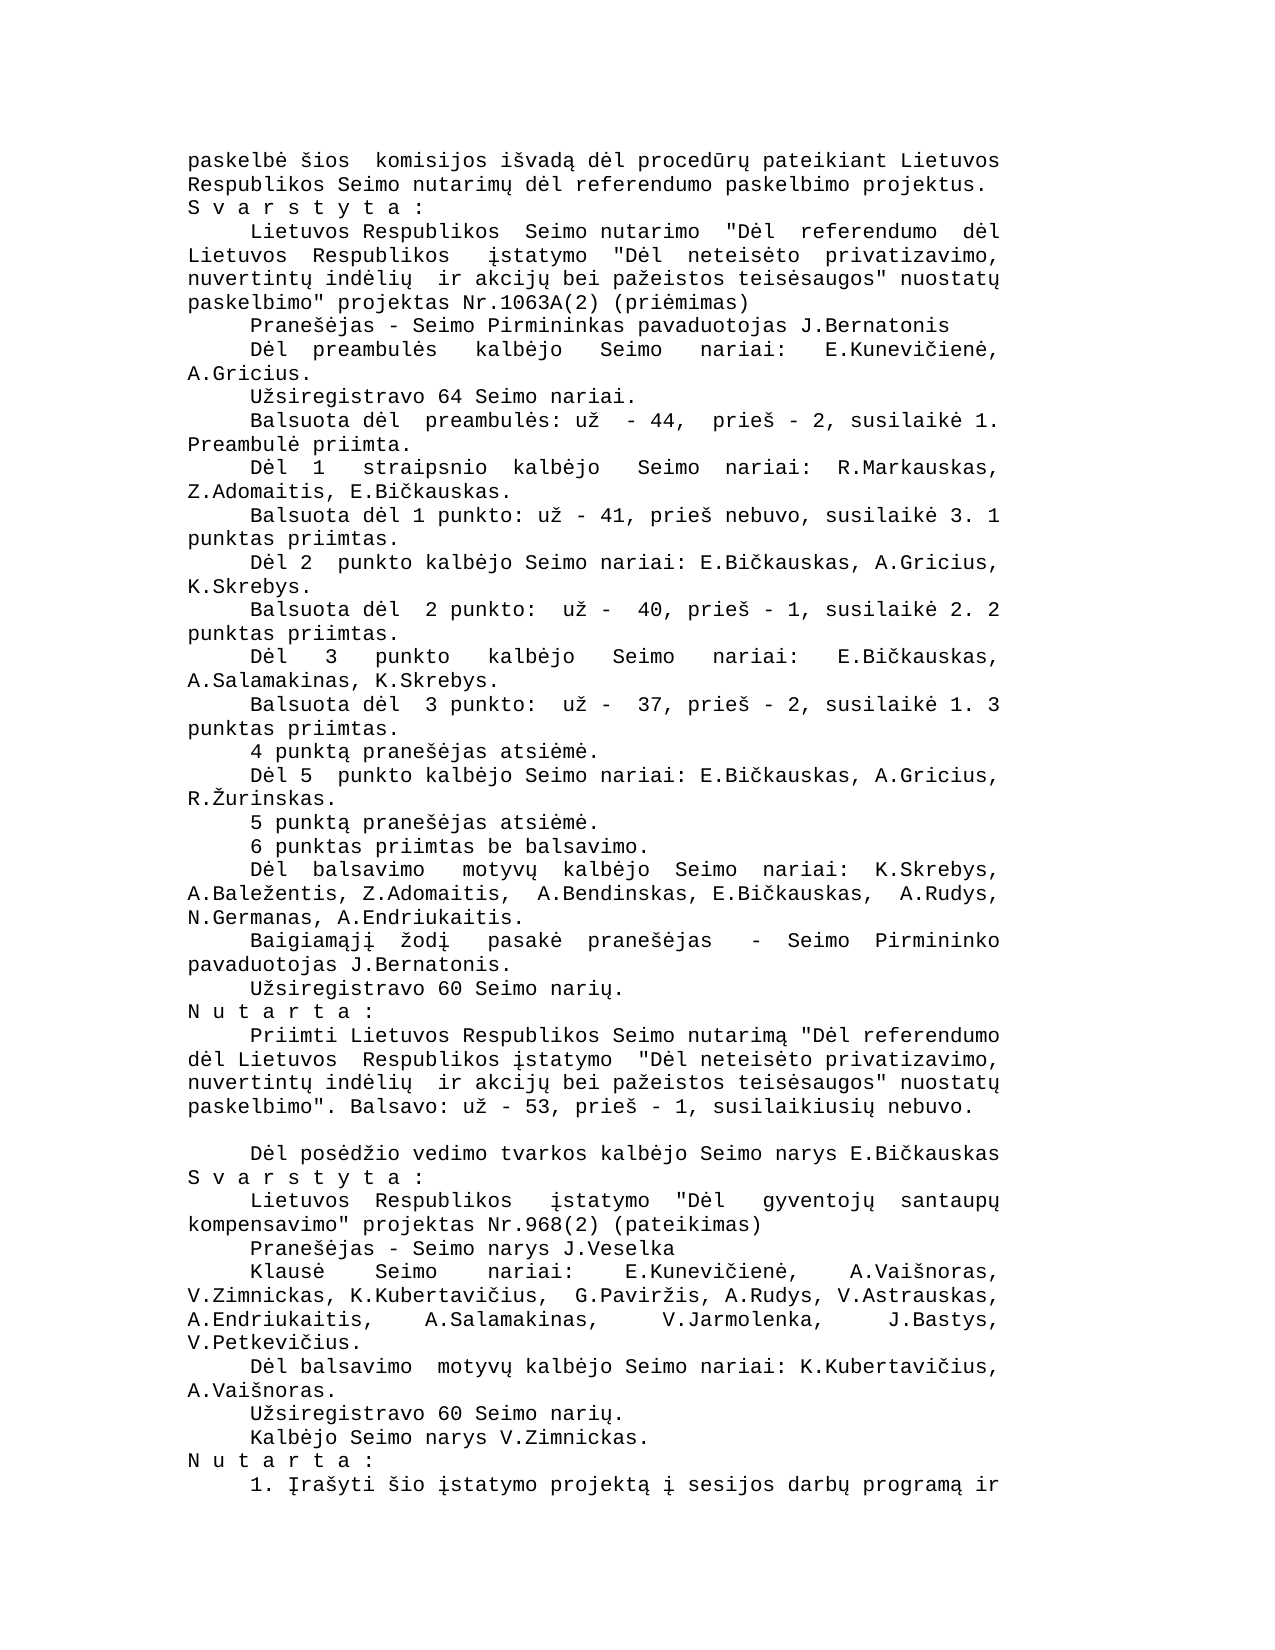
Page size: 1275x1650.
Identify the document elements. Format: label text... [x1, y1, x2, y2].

text Balsuota dėl preambulės: už - 44, prieš - 2, susilaikė 1. [187, 410, 1087, 434]
text 5 punktą pranešėjas atsiėmė. [187, 812, 1087, 836]
text nuvertintų indėlių ir akcijų bei pažeistos teisėsaugos" nuostatų [187, 268, 1087, 292]
text V.Zimnickas, K.Kubertavičius, G.Paviržis, A.Rudys, V.Astrauskas, [187, 1285, 1087, 1309]
text pavaduotojas J.Bernatonis. [187, 954, 1087, 978]
text Dėl 5 punkto kalbėjo Seimo nariai: E.Bičkauskas, A.Gricius, [187, 765, 1087, 788]
text punktas priimtas. [187, 623, 1087, 647]
text Respublikos Seimo nutarimų dėl referendumo paskelbimo projektus. [187, 174, 1087, 197]
text Užsiregistravo 64 Seimo nariai. [187, 386, 1087, 410]
text Dėl balsavimo motyvų kalbėjo Seimo nariai: K.Skrebys, [187, 859, 1087, 883]
text Lietuvos Respublikos įstatymo "Dėl neteisėto privatizavimo, [187, 244, 1087, 268]
text S v a r s t y t a : [187, 197, 1087, 221]
text A.Endriukaitis, A.Salamakinas, V.Jarmolenka, J.Bastys, [187, 1309, 1087, 1332]
text paskelbimo". Balsavo: už - 53, prieš - 1, susilaikiusių nebuvo. [187, 1096, 1087, 1119]
text kompensavimo" projektas Nr.968(2) (pateikimas) [187, 1214, 1087, 1238]
text A.Vaišnoras. [187, 1379, 1087, 1403]
text Dėl posėdžio vedimo tvarkos kalbėjo Seimo narys E.Bičkauskas [187, 1143, 1087, 1167]
text punktas priimtas. [187, 528, 1087, 552]
text A.Gricius. [187, 363, 1087, 386]
text R.Žurinskas. [187, 788, 1087, 812]
text N.Germanas, A.Endriukaitis. [187, 907, 1087, 930]
text Dėl balsavimo motyvų kalbėjo Seimo nariai: K.Kubertavičius, [187, 1356, 1087, 1379]
text dėl Lietuvos Respublikos įstatymo "Dėl neteisėto privatizavimo, [187, 1048, 1087, 1072]
text Preambulė priimta. [187, 434, 1087, 457]
text V.Petkevičius. [187, 1332, 1087, 1356]
text paskelbimo" projektas Nr.1063A(2) (priėmimas) [187, 292, 1087, 316]
text Dėl preambulės kalbėjo Seimo nariai: E.Kunevičienė, [187, 339, 1087, 363]
text Balsuota dėl 1 punkto: už - 41, prieš nebuvo, susilaikė 3. 1 [187, 505, 1087, 528]
text K.Skrebys. [187, 576, 1087, 599]
text Užsiregistravo 60 Seimo narių. [187, 1403, 1087, 1427]
text punktas priimtas. [187, 717, 1087, 741]
text N u t a r t a : [187, 1451, 1087, 1474]
text Z.Adomaitis, E.Bičkauskas. [187, 481, 1087, 505]
text N u t a r t a : [187, 1001, 1087, 1025]
text Lietuvos Respublikos įstatymo "Dėl gyventojų santaupų [187, 1190, 1087, 1214]
text Balsuota dėl 3 punkto: už - 37, prieš - 2, susilaikė 1. 3 [187, 694, 1087, 717]
text 4 punktą pranešėjas atsiėmė. [187, 741, 1087, 765]
text 6 punktas priimtas be balsavimo. [187, 836, 1087, 859]
text Dėl 3 punkto kalbėjo Seimo nariai: E.Bičkauskas, [187, 647, 1087, 670]
text Pranešėjas - Seimo Pirmininkas pavaduotojas J.Bernatonis [187, 316, 1087, 339]
text Kalbėjo Seimo narys V.Zimnickas. [187, 1427, 1087, 1451]
text 1. Įrašyti šio įstatymo projektą į sesijos darbų programą ir [187, 1474, 1087, 1498]
text A.Baležentis, Z.Adomaitis, A.Bendinskas, E.Bičkauskas, A.Rudys, [187, 883, 1087, 907]
text Priimti Lietuvos Respublikos Seimo nutarimą "Dėl referendumo [187, 1025, 1087, 1048]
text Dėl 1 straipsnio kalbėjo Seimo nariai: R.Markauskas, [187, 457, 1087, 481]
text Baigiamąjį žodį pasakė pranešėjas - Seimo Pirmininko [187, 930, 1087, 954]
text paskelbė šios komisijos išvadą dėl procedūrų pateikiant Lietuvos [187, 150, 1087, 174]
text Užsiregistravo 60 Seimo narių. [187, 978, 1087, 1001]
text Balsuota dėl 2 punkto: už - 40, prieš - 1, susilaikė 2. 2 [187, 599, 1087, 623]
text Dėl 2 punkto kalbėjo Seimo nariai: E.Bičkauskas, A.Gricius, [187, 552, 1087, 576]
text Pranešėjas - Seimo narys J.Veselka [187, 1238, 1087, 1261]
text A.Salamakinas, K.Skrebys. [187, 670, 1087, 694]
text S v a r s t y t a : [187, 1167, 1087, 1190]
text Klausė Seimo nariai: E.Kunevičienė, A.Vaišnoras, [187, 1261, 1087, 1285]
text Lietuvos Respublikos Seimo nutarimo "Dėl referendumo dėl [187, 221, 1087, 244]
text nuvertintų indėlių ir akcijų bei pažeistos teisėsaugos" nuostatų [187, 1072, 1087, 1096]
